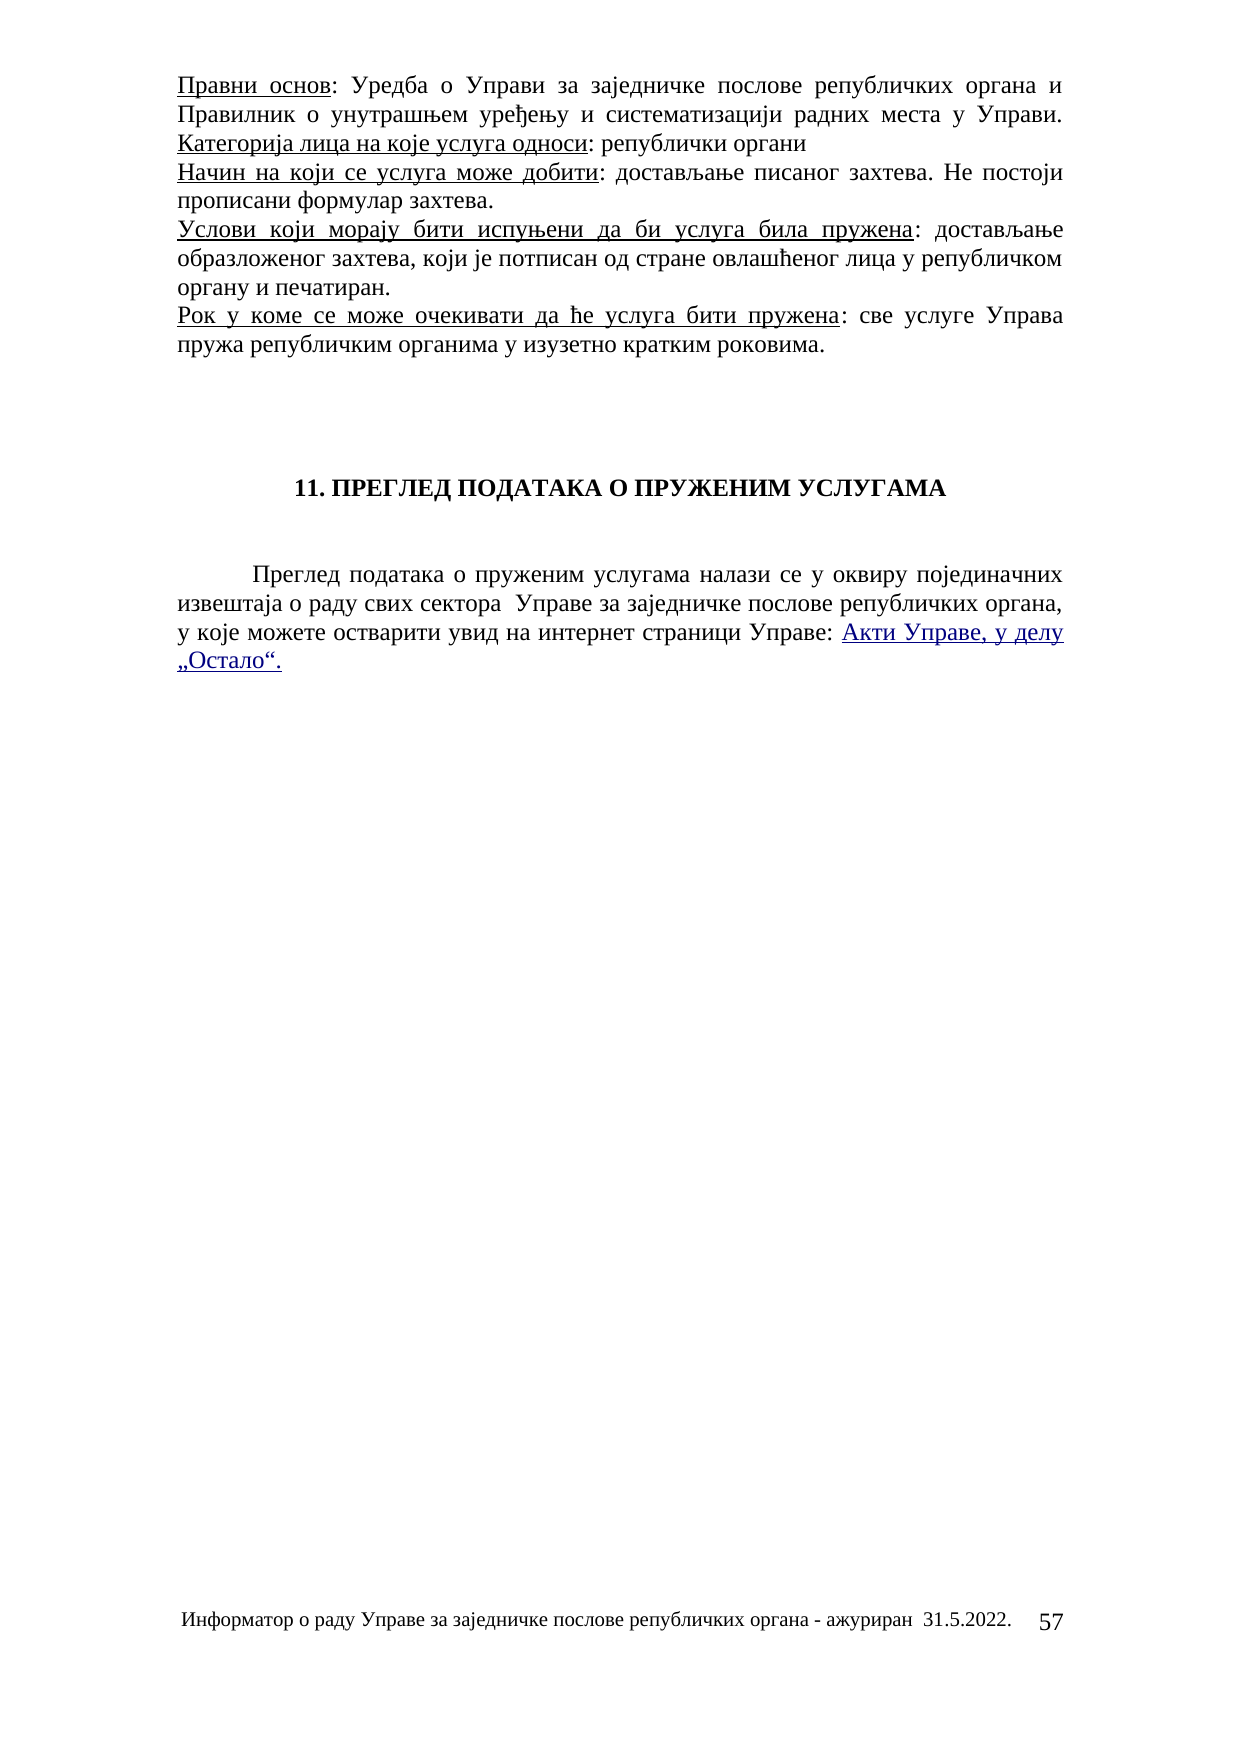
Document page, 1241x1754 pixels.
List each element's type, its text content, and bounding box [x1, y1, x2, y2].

text Рок у коме се може очекивати да ће услуга бити пружена: све услуге Управа пружа републичким органима у изузетно кратким роковима. [177, 301, 1063, 358]
text Правни основ: Уредба о Управи за заједничке послове републичких органа и Правилник о унутрашњем уређењу и систематизацији радних места у Управи. Категорија лица на које услуга односи: републички органи [177, 71, 1063, 157]
text 11. ПРЕГЛЕД ПОДАТАКА О ПРУЖЕНИМ УСЛУГАМА [177, 473, 1063, 502]
text Начин на који се услуга може добити: достављање писаног захтева. Не постоји прописани формулар захтева. [177, 157, 1063, 214]
text Преглед података о пруженим услугама налази се у оквиру појединачних извештаја о раду свих сектора Управе за заједничке послове републичких органа, у које можете остварити увид на интернет страници Управе: Акти Управе, у делу „Остало“. [177, 559, 1063, 674]
text Услови који морају бити испуњени да би услуга била пружена: достављање образложеног захтева, који је потписан од стране овлашћеног лица у републичком органу и печатиран. [177, 214, 1063, 301]
